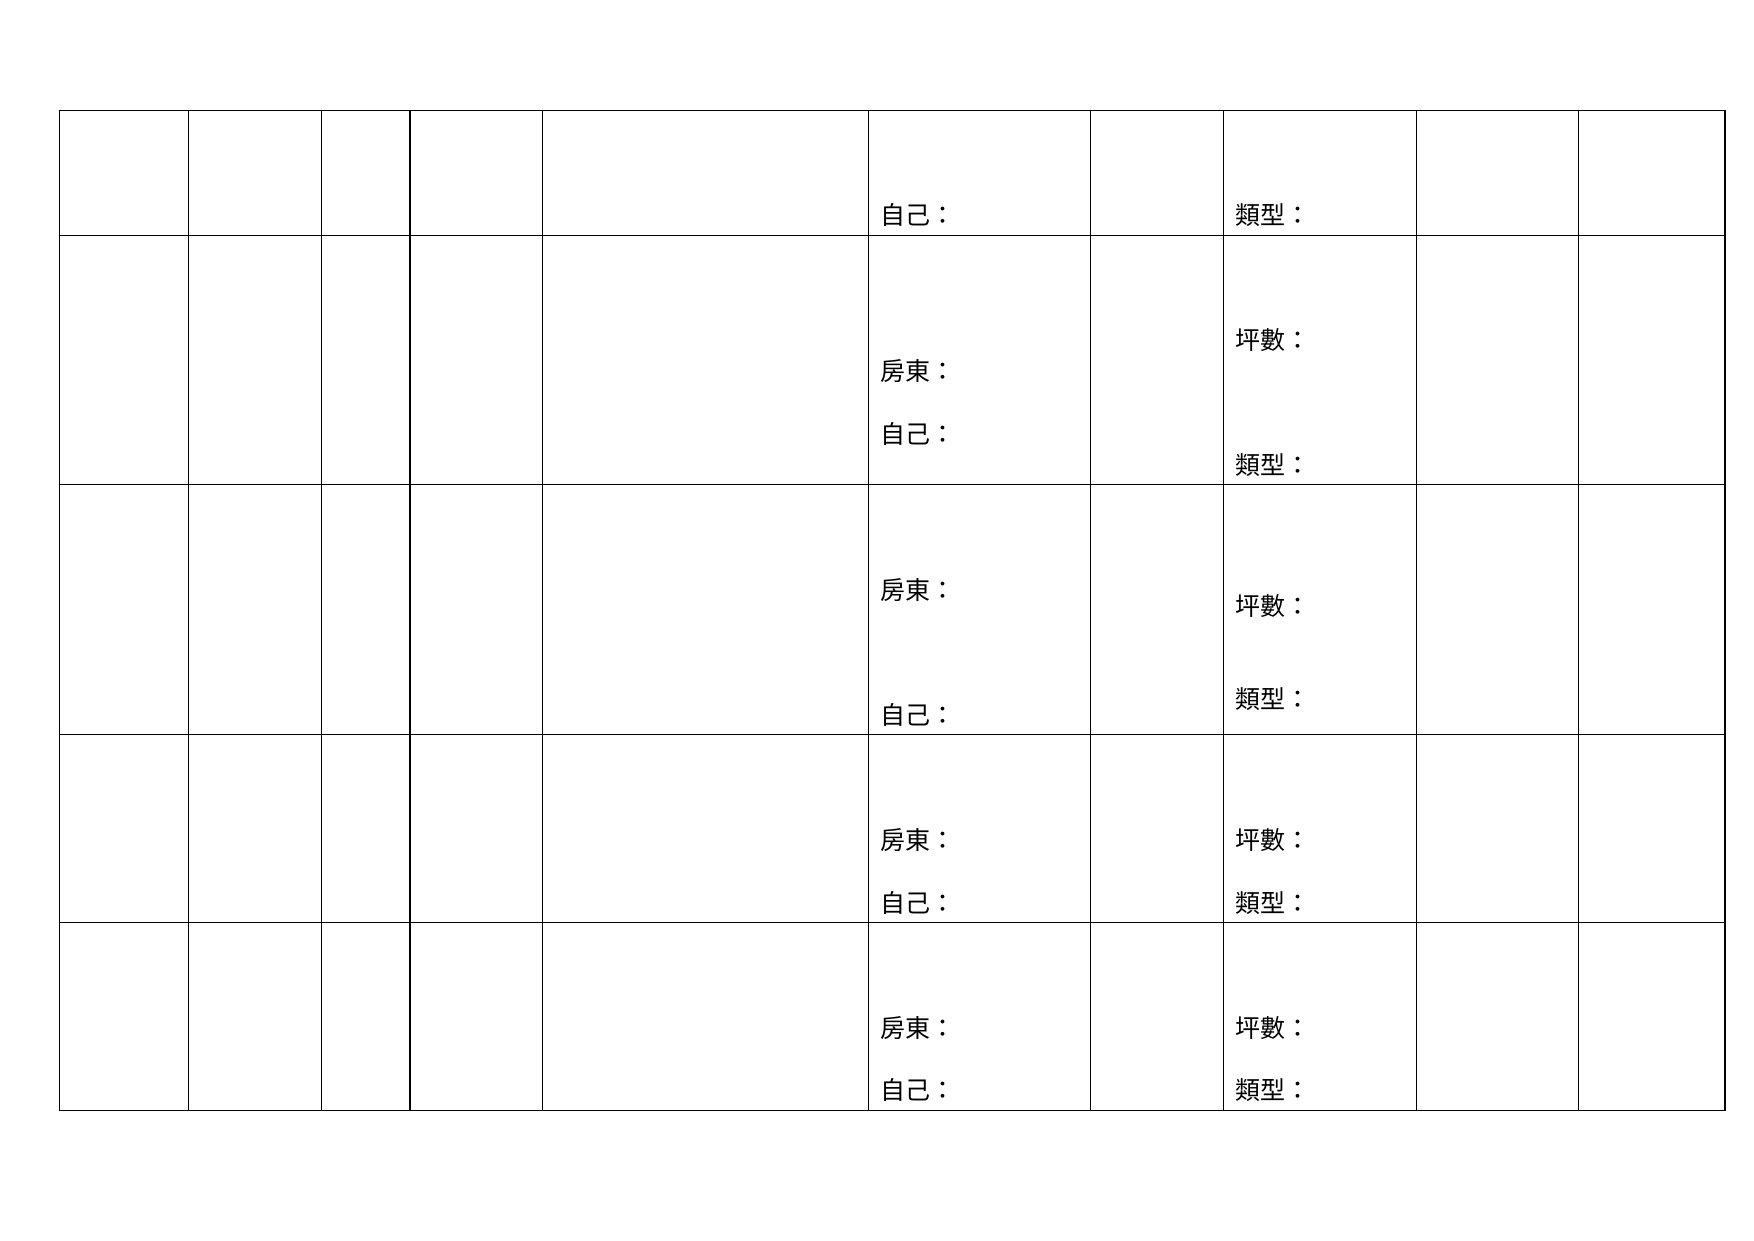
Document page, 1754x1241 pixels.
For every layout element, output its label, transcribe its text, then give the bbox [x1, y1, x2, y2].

table_cell [1579, 485, 1724, 734]
table_cell [189, 111, 321, 234]
table_cell [189, 923, 321, 1109]
table_cell [322, 236, 409, 484]
table_cell [1091, 111, 1223, 234]
table_cell 坪數： 類型： [1224, 923, 1416, 1109]
table_cell [189, 735, 321, 922]
table_cell [189, 485, 321, 734]
table_cell [543, 485, 868, 734]
table_cell [1091, 236, 1223, 484]
table_cell [322, 485, 409, 734]
table_cell 自己： [869, 111, 1090, 234]
table_cell [1417, 735, 1578, 922]
table_cell [1091, 923, 1223, 1109]
table_cell [1091, 485, 1223, 734]
table_cell [1417, 111, 1578, 234]
table_cell [543, 111, 868, 234]
table_cell 類型： [1224, 111, 1416, 234]
table_cell [1417, 923, 1578, 1109]
table_cell [60, 735, 188, 922]
table_cell [322, 111, 409, 234]
table_cell [1579, 735, 1724, 922]
table_cell [543, 236, 868, 484]
table_cell [1417, 485, 1578, 734]
table_cell [60, 923, 188, 1109]
table_cell [60, 111, 188, 234]
table_cell [543, 735, 868, 922]
table_cell [411, 111, 542, 234]
table_cell 坪數： 類型： [1224, 236, 1416, 484]
table_cell [60, 236, 188, 484]
table_cell 房東： 自己： [869, 735, 1090, 922]
table_cell 房東： 自己： [869, 485, 1090, 734]
table_cell [411, 485, 542, 734]
table_cell [322, 735, 409, 922]
table_cell [1417, 236, 1578, 484]
table_cell [1579, 236, 1724, 484]
table_cell [411, 923, 542, 1109]
table_cell [189, 236, 321, 484]
table_cell 房東： 自己： [869, 236, 1090, 484]
table_cell [60, 485, 188, 734]
table_cell [543, 923, 868, 1109]
table_cell [1091, 735, 1223, 922]
table_cell 房東： 自己： [869, 923, 1090, 1109]
table_cell 坪數： 類型： [1224, 735, 1416, 922]
table_cell [1579, 923, 1724, 1109]
table_cell [1579, 111, 1724, 234]
table_cell [322, 923, 409, 1109]
table_cell 坪數： 類型： [1224, 485, 1416, 734]
table_cell [411, 735, 542, 922]
table_cell [411, 236, 542, 484]
